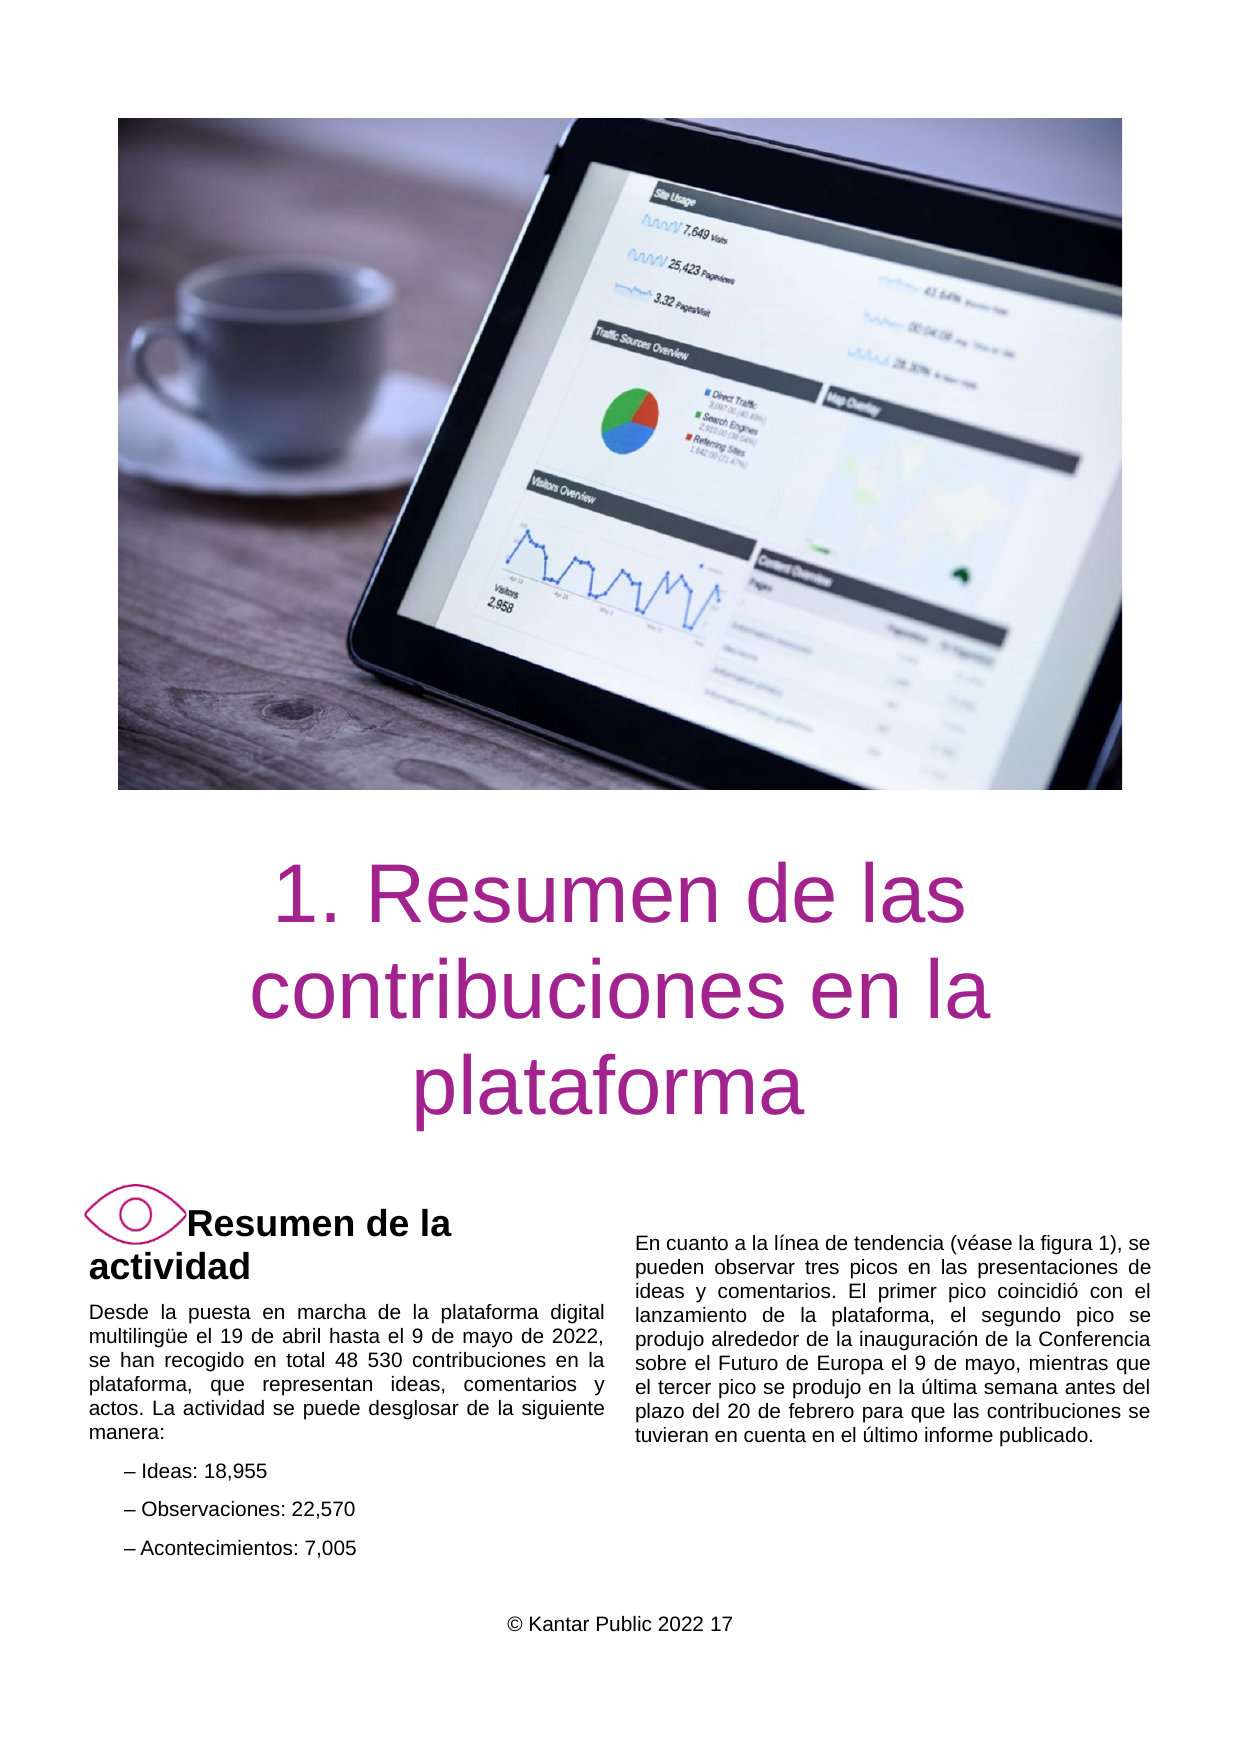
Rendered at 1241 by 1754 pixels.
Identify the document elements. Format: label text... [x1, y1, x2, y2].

subtitle 1. Resumen de las contribuciones en la plataforma [88, 845, 1152, 1132]
text Desde la puesta en marcha de la plataforma digital multilingüe el 19 de abril hasta el 9 de mayo de 2022, se han recogido en total 48 530 contribuciones en la plataforma, que representan ideas, comentarios y actos. La actividad se puede desglosar de la siguiente manera: [88, 1300, 605, 1444]
text ‒ Acontecimientos: 7,005 [124, 1536, 605, 1559]
text En cuanto a la línea de tendencia (véase la figura 1), se pueden observar tres picos en las presentaciones de ideas y comentarios. El primer pico coincidió con el lanzamiento de la plataforma, el segundo pico se produjo alrededor de la inauguración de la Conferencia sobre el Futuro de Europa el 9 de mayo, mientras que el tercer pico se produjo en la última semana antes del plazo del 20 de febrero para que las contribuciones se tuvieran en cuenta en el último informe publicado. [635, 1231, 1152, 1447]
text ‒ Observaciones: 22,570 [124, 1497, 605, 1521]
text ‒ Ideas: 18,955 [124, 1458, 605, 1482]
subtitle Resumen de la actividad [88, 1201, 605, 1288]
picture [118, 118, 1123, 790]
picture [84, 1184, 187, 1245]
